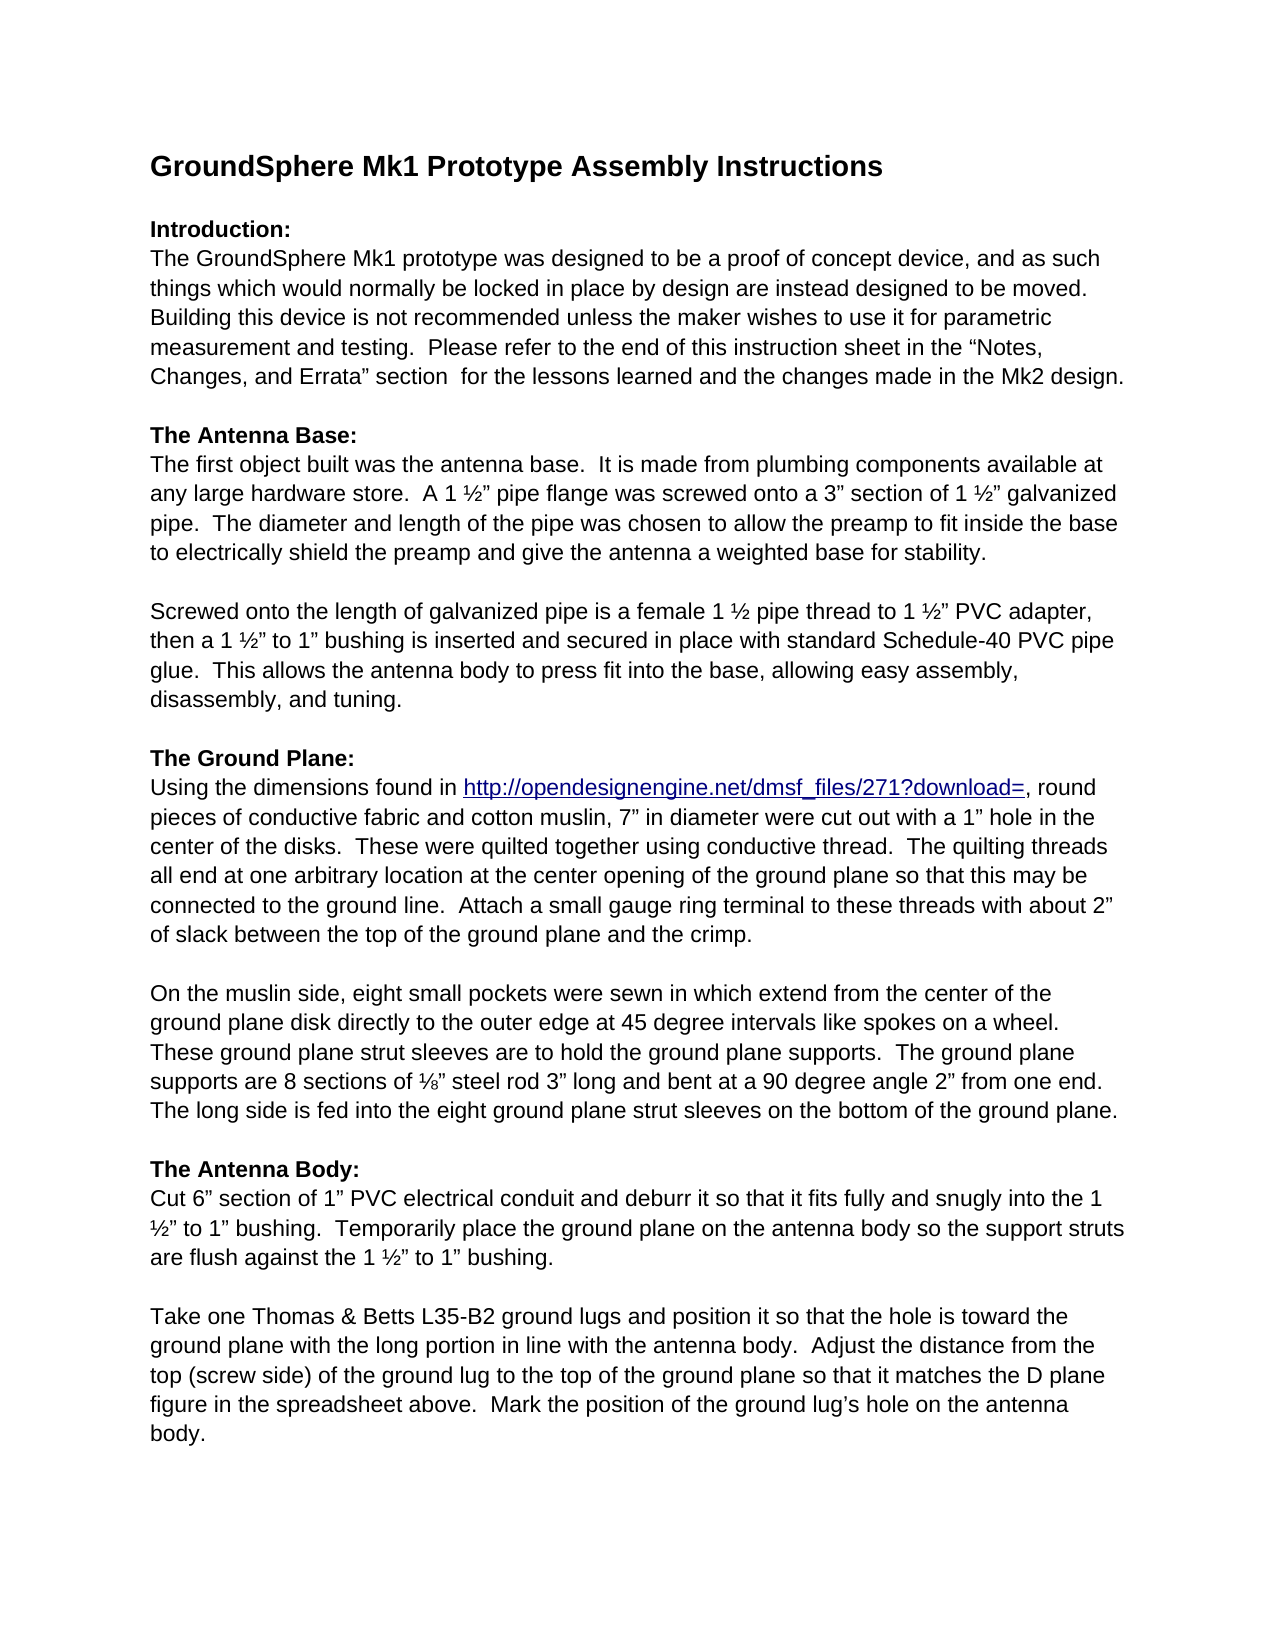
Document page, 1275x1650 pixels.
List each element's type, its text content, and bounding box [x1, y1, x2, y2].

text Take one Thomas & Betts L35-B2 ground lugs and position it so that the hole is toward the ground plane with the long portion in line with the antenna body. Adjust the distance from the top (screw side) of the ground lug to the top of the ground plane so that it matches the D plane figure in the spreadsheet above. Mark the position of the ground lug’s hole on the antenna body. [150, 1304, 1125, 1447]
text The Antenna Body: [150, 1157, 1125, 1182]
text The Antenna Base: [150, 422, 1125, 448]
text The GroundSphere Mk1 prototype was designed to be a proof of concept device, and as such things which would normally be locked in place by design are instead designed to be moved. Building this device is not recommended unless the maker wishes to use it for parametric measurement and testing. Please refer to the end of this instruction sheet in the “Notes, Changes, and Errata” section for the lessons learned and the changes made in the Mk2 design. [150, 246, 1125, 389]
text Cut 6” section of 1” PVC electrical conduit and deburr it so that it fits fully and snugly into the 1 ½” to 1” bushing. Temporarily place the ground plane on the antenna body so the support struts are flush against the 1 ½” to 1” bushing. [150, 1186, 1125, 1271]
text The Ground Plane: [150, 746, 1125, 771]
text Introduction: [150, 217, 1125, 242]
text Using the dimensions found in http://opendesignengine.net/dmsf_files/271?download=, round pieces of conductive fabric and cotton muslin, 7” in diameter were cut out with a 1” hole in the center of the disks. These were quilted together using conductive thread. The quilting threads all end at one arbitrary location at the center opening of the ground plane so that this may be connected to the ground line. Attach a small gauge ring terminal to these threads with about 2” of slack between the top of the ground plane and the crimp. [150, 775, 1125, 947]
text Screwed onto the length of galvanized pipe is a female 1 ½ pipe thread to 1 ½” PVC adapter, then a 1 ½” to 1” bushing is inserted and secured in place with standard Schedule-40 PVC pipe glue. This allows the antenna body to press fit into the base, allowing easy assembly, disassembly, and tuning. [150, 599, 1125, 712]
text The first object built was the antenna base. It is made from plumbing components available at any large hardware store. A 1 ½” pipe flange was screwed onto a 3” section of 1 ½” galvanized pipe. The diameter and length of the pipe was chosen to allow the preamp to fit inside the base to electrically shield the preamp and give the antenna a weighted base for stability. [150, 452, 1125, 566]
text GroundSphere Mk1 Prototype Assembly Instructions [150, 150, 1125, 183]
text On the muslin side, eight small pockets were sewn in which extend from the center of the ground plane disk directly to the outer edge at 45 degree intervals like spokes on a wheel. These ground plane strut sleeves are to hold the ground plane supports. The ground plane supports are 8 sections of ⅛” steel rod 3” long and bent at a 90 degree angle 2” from one end. The long side is fed into the eight ground plane strut sleeves on the bottom of the ground plane. [150, 981, 1125, 1124]
